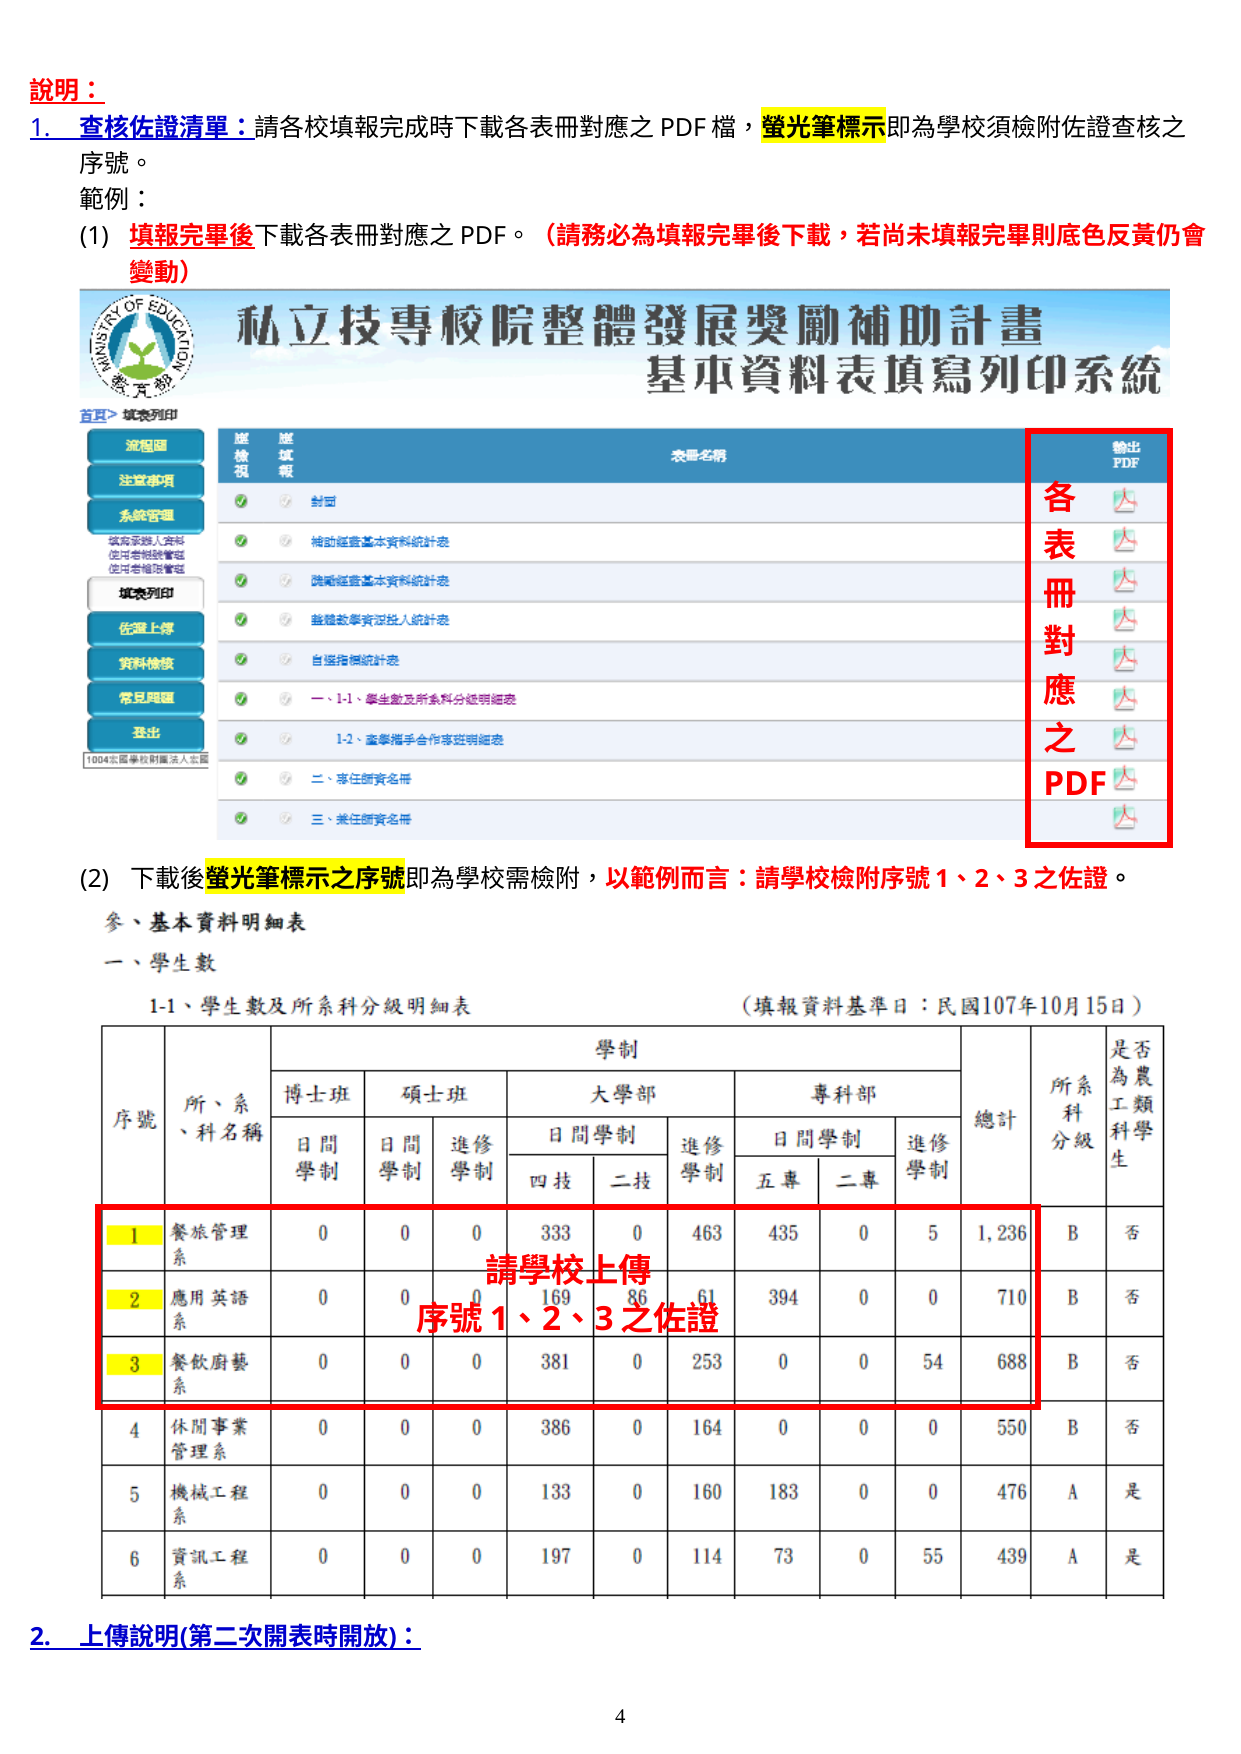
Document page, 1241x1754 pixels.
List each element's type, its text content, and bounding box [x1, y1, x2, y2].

list 上傳說明(第二次開表時開放)： [29, 1617, 1211, 1653]
list 填報完畢後下載各表冊對應之PDF。（請務必為填報完畢後下載，若尚未填報完畢則底色反黃仍會變動） [79, 216, 1211, 288]
text 請學校上傳 [113, 1243, 1023, 1292]
picture [79, 288, 1170, 840]
list 下載後螢光筆標示之序號即為學校需檢附，以範例而言：請學校檢附序號1、2、3之佐證。 [80, 858, 1211, 894]
text 序號1、2、3之佐證 [113, 1292, 1023, 1340]
text PDF [1043, 760, 1155, 805]
picture [1031, 434, 1167, 840]
text 表 [1043, 519, 1155, 567]
text 冊 [1043, 567, 1155, 615]
picture [79, 894, 1170, 1599]
text 對 [1043, 615, 1155, 663]
list 範例： [79, 179, 1211, 216]
text 應 [1043, 663, 1155, 712]
text 之 [1043, 712, 1155, 760]
text 各 [1043, 471, 1155, 519]
text 說明： [29, 71, 1211, 107]
list 查核佐證清單：請各校填報完成時下載各表冊對應之PDF檔，螢光筆標示即為學校須檢附佐證查核之序號。 [29, 107, 1211, 179]
